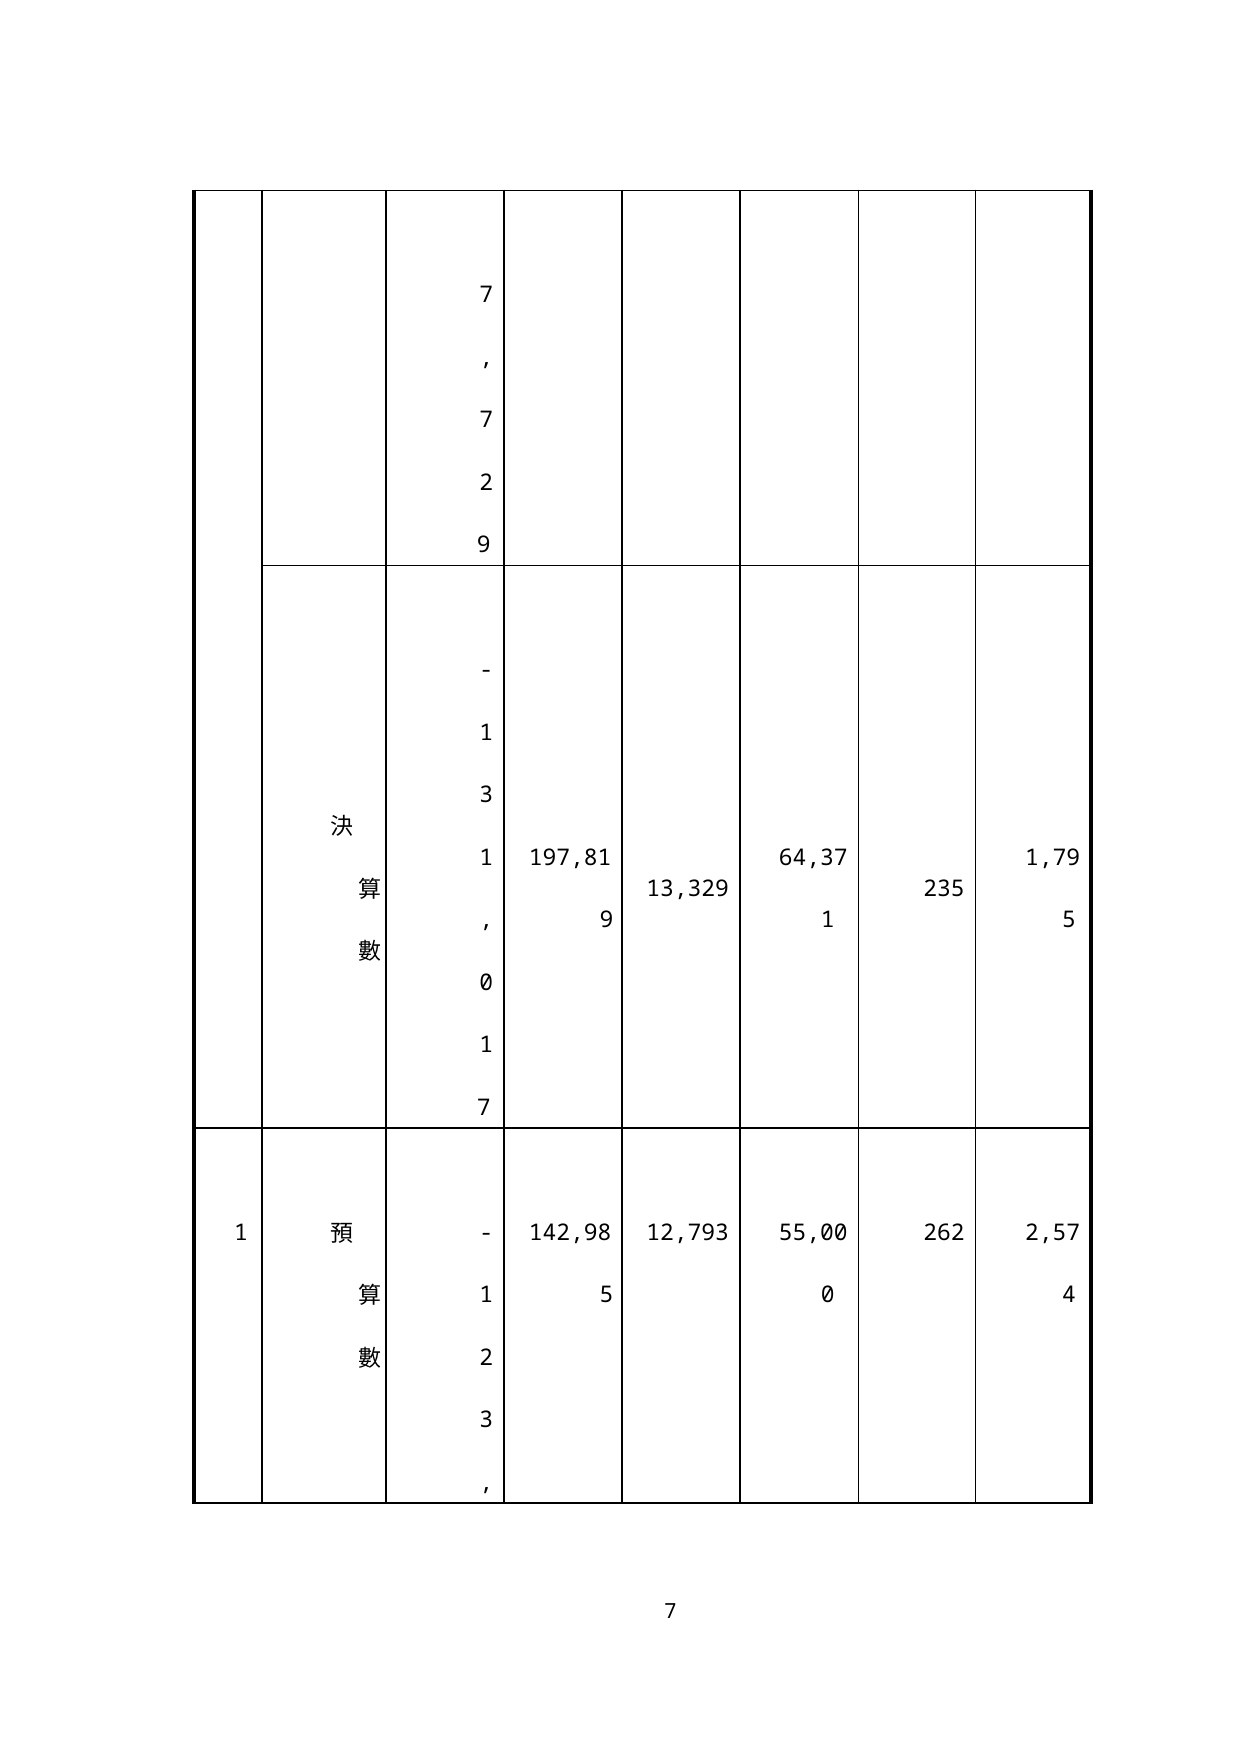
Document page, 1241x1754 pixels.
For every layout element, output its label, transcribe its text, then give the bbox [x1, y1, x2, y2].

table_cell [623, 191, 739, 564]
table_cell [263, 191, 385, 564]
table_cell 1,795 [976, 566, 1089, 1127]
table_cell 197,819 [505, 566, 621, 1127]
table_cell 103 [196, 191, 261, 1127]
table_cell 55,000 [741, 1129, 858, 1502]
table_cell 7,729 [387, 191, 503, 564]
table_cell [505, 191, 621, 564]
table_cell 104 [196, 1129, 261, 1502]
table_cell 決算數 [263, 566, 385, 1127]
table_cell 142,985 [505, 1129, 621, 1502]
table_cell 2,574 [976, 1129, 1089, 1502]
table_cell 235 [859, 566, 975, 1127]
table_cell 262 [859, 1129, 975, 1502]
table_cell 13,329 [623, 566, 739, 1127]
table_cell [976, 191, 1089, 564]
table_cell 64,371 [741, 566, 858, 1127]
table_cell -123, [387, 1129, 503, 1502]
table_cell [741, 191, 858, 564]
table_cell [859, 191, 975, 564]
table_cell 預算數 [263, 1129, 385, 1502]
table_cell -131,017 [387, 566, 503, 1127]
table_cell 12,793 [623, 1129, 739, 1502]
